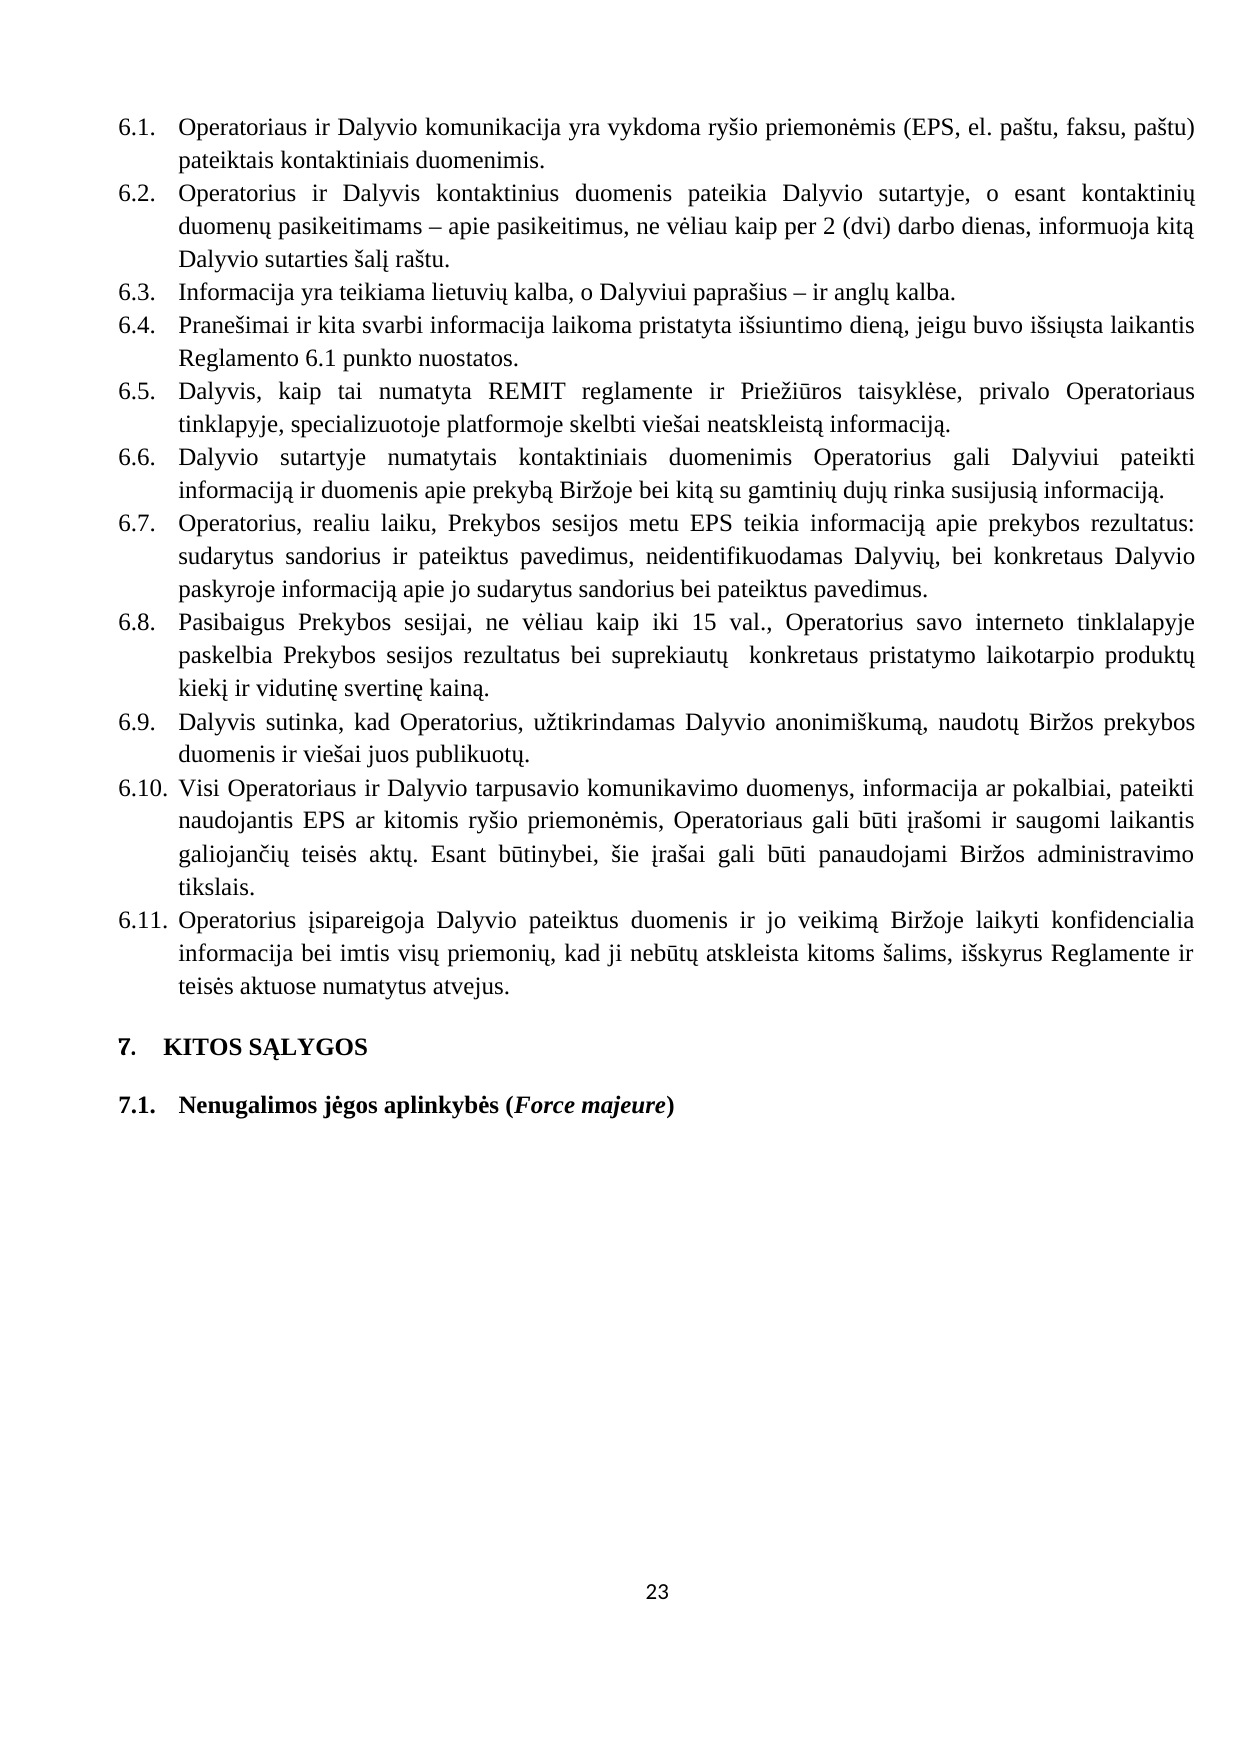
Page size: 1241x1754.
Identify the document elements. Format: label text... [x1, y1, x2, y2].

text 6.10. Visi Operatoriaus ir Dalyvio tarpusavio komunikavimo duomenys, informacija ar pokalbiai, pateikti naudojantis EPS ar kitomis ryšio priemonėmis, Operatoriaus gali būti įrašomi ir saugomi laikantis galiojančių teisės aktų. Esant būtinybei, šie įrašai gali būti panaudojami Biržos administravimo tikslais. [118, 773, 1196, 900]
text 6.11. Operatorius įsipareigoja Dalyvio pateiktus duomenis ir jo veikimą Biržoje laikyti konfidencialia informacija bei imtis visų priemonių, kad ji nebūtų atskleista kitoms šalims, išskyrus Reglamente ir teisės aktuose numatytus atvejus. [118, 905, 1196, 999]
text 7.1. Nenugalimos jėgos aplinkybės (Force majeure) [118, 1091, 1196, 1119]
text 6.7. Operatorius, realiu laiku, Prekybos sesijos metu EPS teikia informaciją apie prekybos rezultatus: sudarytus sandorius ir pateiktus pavedimus, neidentifikuodamas Dalyvių, bei konkretaus Dalyvio paskyroje informaciją apie jo sudarytus sandorius bei pateiktus pavedimus. [118, 508, 1196, 603]
text 6.9. Dalyvis sutinka, kad Operatorius, užtikrindamas Dalyvio anonimiškumą, naudotų Biržos prekybos duomenis ir viešai juos publikuotų. [118, 707, 1196, 768]
text 6.1. Operatoriaus ir Dalyvio komunikacija yra vykdoma ryšio priemonėmis (EPS, el. paštu, faksu, paštu) pateiktais kontaktiniais duomenimis. [118, 112, 1196, 174]
text 6.8. Pasibaigus Prekybos sesijai, ne vėliau kaip iki 15 val., Operatorius savo interneto tinklalapyje paskelbia Prekybos sesijos rezultatus bei suprekiautų konkretaus pristatymo laikotarpio produktų kiekį ir vidutinę svertinę kainą. [118, 607, 1196, 702]
text 6.6. Dalyvio sutartyje numatytais kontaktiniais duomenimis Operatorius gali Dalyviui pateikti informaciją ir duomenis apie prekybą Biržoje bei kitą su gamtinių dujų rinka susijusią informaciją. [118, 442, 1196, 504]
text 6.5. Dalyvis, kaip tai numatyta REMIT reglamente ir Priežiūros taisyklėse, privalo Operatoriaus tinklapyje, specializuotoje platformoje skelbti viešai neatskleistą informaciją. [118, 376, 1196, 438]
text 6.3. Informacija yra teikiama lietuvių kalba, o Dalyviui paprašius – ir anglų kalba. [118, 277, 1196, 306]
text 6.4. Pranešimai ir kita svarbi informacija laikoma pristatyta išsiuntimo dieną, jeigu buvo išsiųsta laikantis Reglamento 6.1 punkto nuostatos. [118, 310, 1196, 372]
text 6.2. Operatorius ir Dalyvis kontaktinius duomenis pateikia Dalyvio sutartyje, o esant kontaktinių duomenų pasikeitimams – apie pasikeitimus, ne vėliau kaip per 2 (dvi) darbo dienas, informuoja kitą Dalyvio sutarties šalį raštu. [118, 178, 1196, 273]
text 7. KITOS SĄLYGOS [118, 1032, 1196, 1062]
